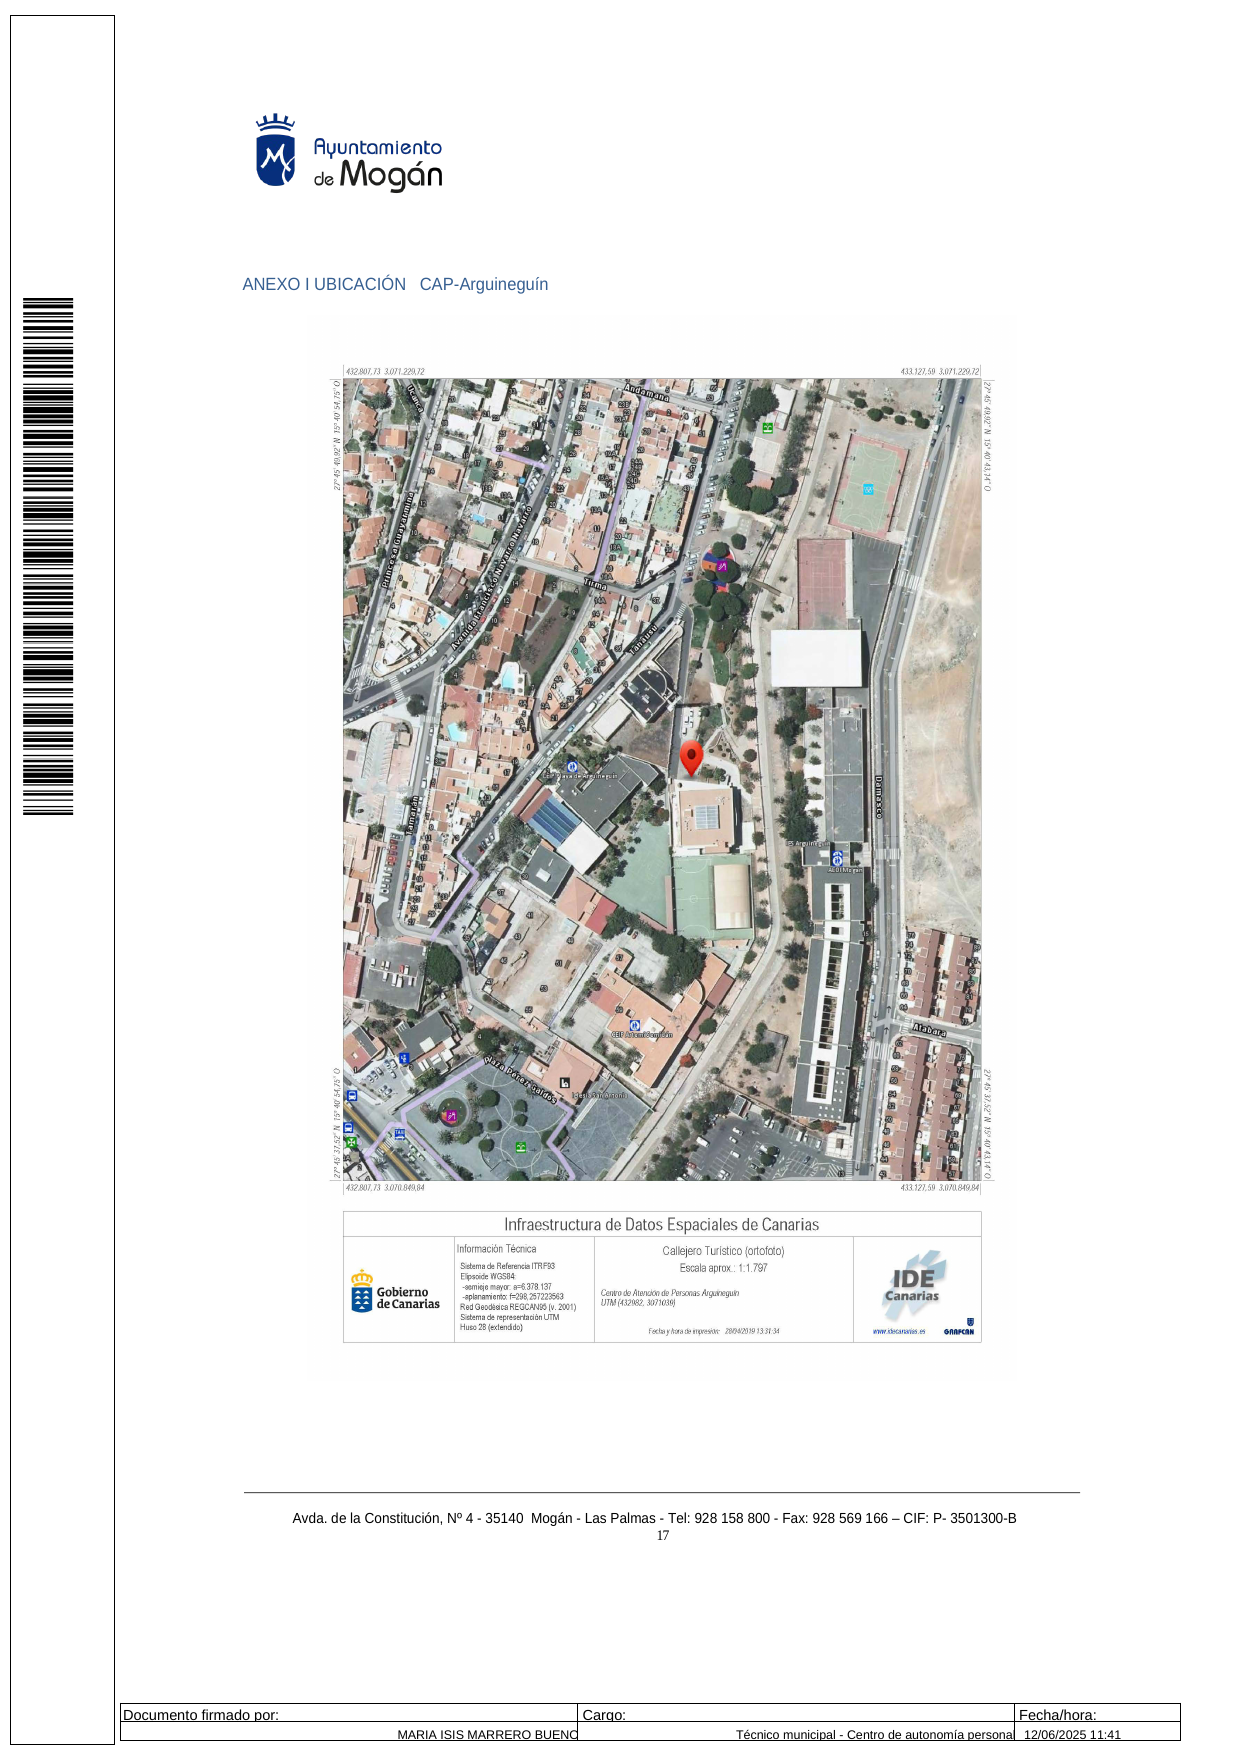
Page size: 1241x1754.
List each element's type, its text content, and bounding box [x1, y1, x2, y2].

table_cell MARIA ISIS MARRERO BUENO [121, 1722, 577, 1740]
text Avda. de la Constitución, Nº 4 - 35140 Mogán - Las Palmas - Tel: 928 158 800 - Fax: 928 569 166 – CIF: P- 3501300-B [292, 1511, 1188, 1527]
table_cell Técnico municipal - Centro de autonomía personal [578, 1722, 1014, 1740]
picture [21, 296, 75, 818]
table_header Documento firmado por: [121, 1704, 577, 1721]
picture [244, 94, 456, 209]
table_header Cargo: [578, 1704, 1014, 1721]
table_header Fecha/hora: [1015, 1704, 1180, 1721]
text ANEXO I UBICACIÓN CAP-Arguineguín [242, 274, 1188, 294]
table_cell 12/06/2025 11:41 [1015, 1722, 1180, 1740]
picture [306, 315, 1018, 1381]
text 17 [645, 1527, 669, 1543]
